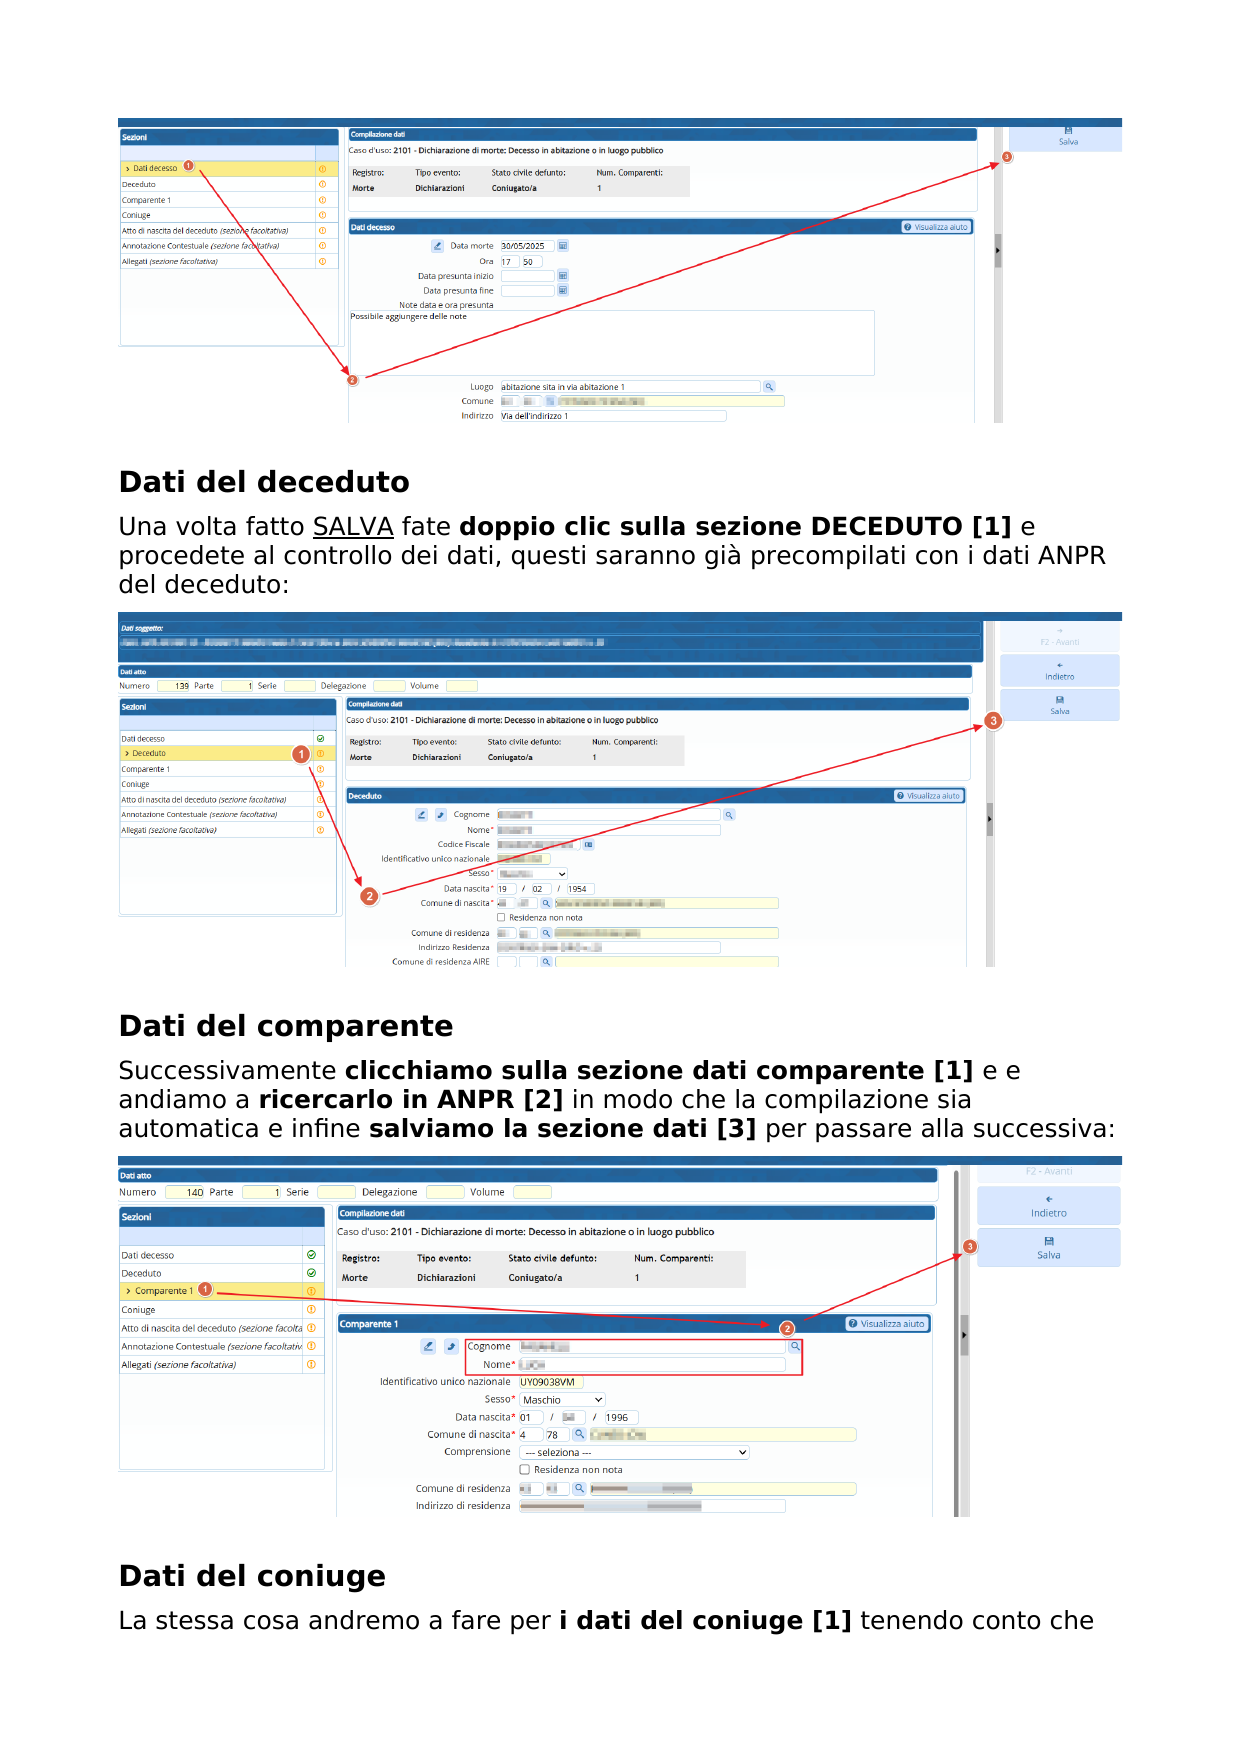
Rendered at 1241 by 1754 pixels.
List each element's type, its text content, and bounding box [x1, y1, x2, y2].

text Una volta fatto SALVA fate doppio clic sulla sezione DECEDUTO [1] e procedete al controllo dei dati, questi saranno già precompilati con i dati ANPR del deceduto: [118, 512, 1122, 599]
picture [118, 118, 1123, 423]
subtitle Dati del coniuge [118, 1560, 1122, 1594]
picture [118, 612, 1123, 967]
subtitle Dati del deceduto [118, 466, 1122, 499]
subtitle Dati del comparente [118, 1010, 1122, 1044]
picture [118, 1156, 1123, 1517]
text La stessa cosa andremo a fare per i dati del coniuge [1] tenendo conto che [118, 1606, 1122, 1635]
text Successivamente clicchiamo sulla sezione dati comparente [1] e e andiamo a ricercarlo in ANPR [2] in modo che la compilazione sia automatica e infine salviamo la sezione dati [3] per passare alla successiva: [118, 1056, 1122, 1144]
